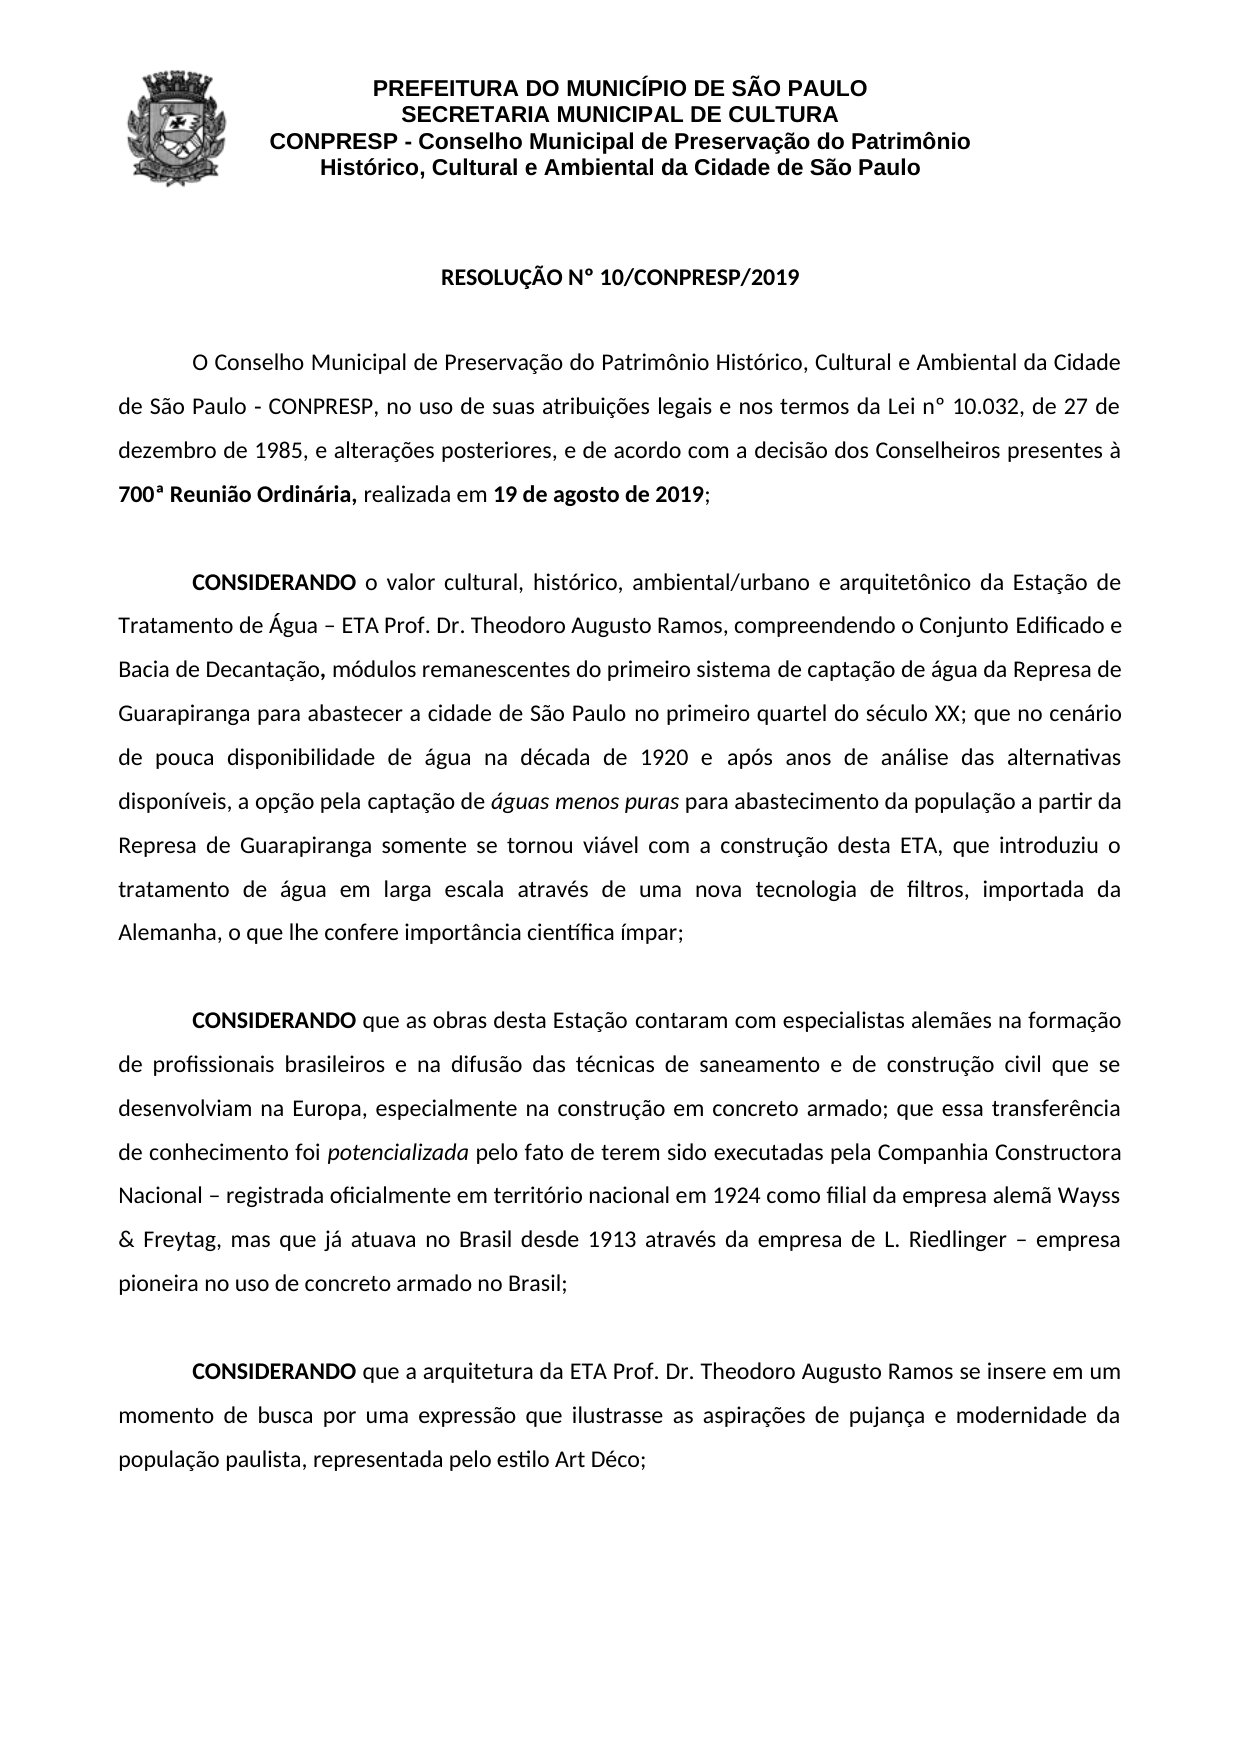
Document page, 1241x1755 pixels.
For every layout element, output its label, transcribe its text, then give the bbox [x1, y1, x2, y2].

text CONSIDERANDO o valor cultural, histórico, ambiental/urbano e arquitetônico da Estação de Tratamento de Água – ETA Prof. Dr. Theodoro Augusto Ramos, compreendendo o Conjunto Edificado e Bacia de Decantação, módulos remanescentes do primeiro sistema de captação de água da Represa de Guarapiranga para abastecer a cidade de São Paulo no primeiro quartel do século XX; que no cenário de pouca disponibilidade de água na década de 1920 e após anos de análise das alternativas disponíveis, a opção pela captação de águas menos puras para abastecimento da população a partir da Represa de Guarapiranga somente se tornou viável com a construção desta ETA, que introduziu o tratamento de água em larga escala através de uma nova tecnologia de filtros, importada da Alemanha, o que lhe confere importância científica ímpar; [118, 567, 1122, 947]
text O Conselho Municipal de Preservação do Patrimônio Histórico, Cultural e Ambiental da Cidade de São Paulo ‐ CONPRESP, no uso de suas atribuições legais e nos termos da Lei nº 10.032, de 27 de dezembro de 1985, e alterações posteriores, e de acordo com a decisão dos Conselheiros presentes à 700ª Reunião Ordinária, realizada em 19 de agosto de 2019; [118, 347, 1122, 508]
text CONSIDERANDO que a arquitetura da ETA Prof. Dr. Theodoro Augusto Ramos se insere em um momento de busca por uma expressão que ilustrasse as aspirações de pujança e modernidade da população paulista, representada pelo estilo Art Déco; [118, 1356, 1122, 1473]
text CONSIDERANDO que as obras desta Estação contaram com especialistas alemães na formação de profissionais brasileiros e na difusão das técnicas de saneamento e de construção civil que se desenvolviam na Europa, especialmente na construção em concreto armado; que essa transferência de conhecimento foi potencializada pelo fato de terem sido executadas pela Companhia Constructora Nacional – registrada oficialmente em território nacional em 1924 como filial da empresa alemã Wayss & Freytag, mas que já atuava no Brasil desde 1913 através da empresa de L. Riedlinger – empresa pioneira no uso de concreto armado no Brasil; [118, 1005, 1122, 1298]
text RESOLUÇÃO Nº 10/CONPRESP/2019 [118, 262, 1122, 291]
